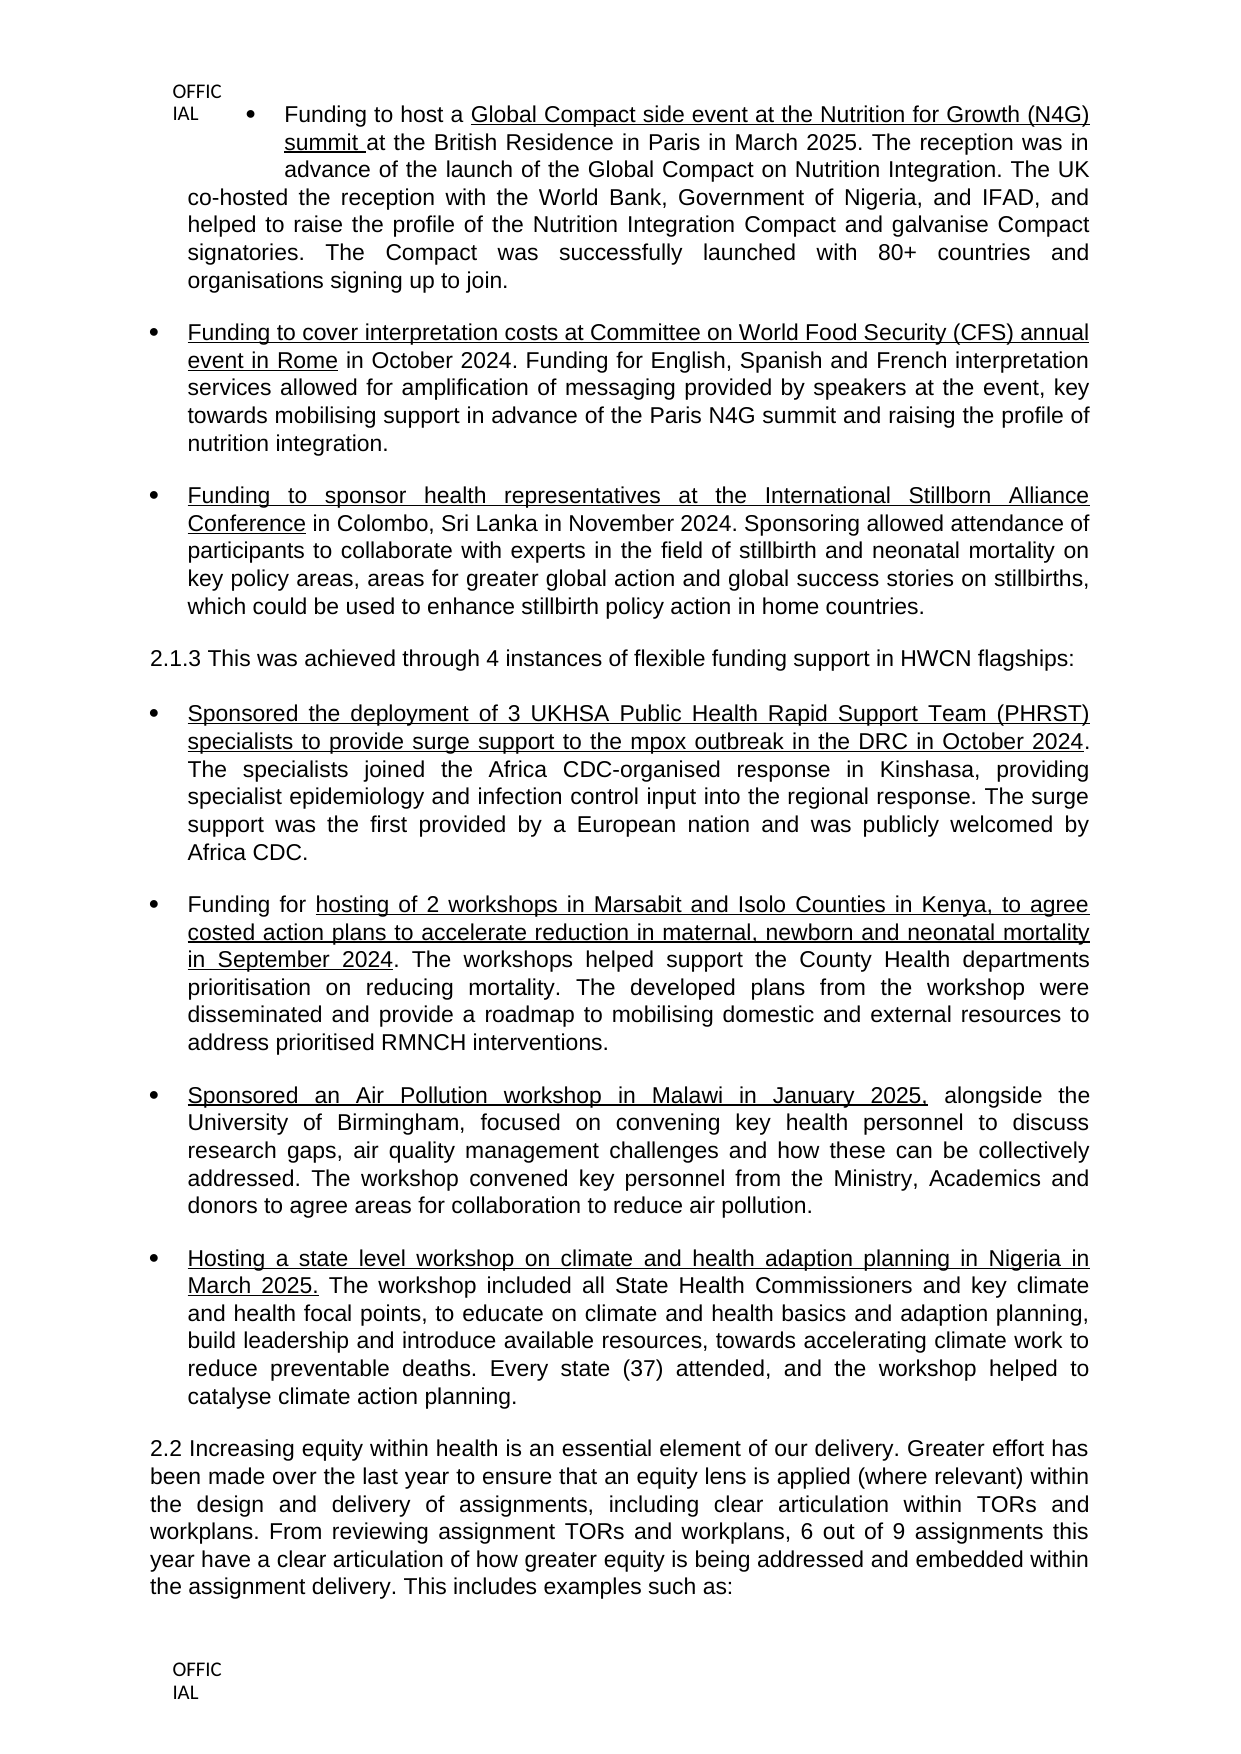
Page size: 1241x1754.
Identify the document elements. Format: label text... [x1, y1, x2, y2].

list Funding for hosting of 2 workshops in Marsabit and Isolo Counties in Kenya, to agree costed action plans to accelerate reduction in maternal, newborn and neonatal mortality in September 2024. The workshops helped support the County Health departments prioritisation on reducing mortality. The developed plans from the workshop were disseminated and provide a roadmap to mobilising domestic and external resources to address prioritised RMNCH interventions. [150, 892, 1090, 1055]
list Funding to sponsor health representatives at the International Stillborn Alliance Conference in Colombo, Sri Lanka in November 2024. Sponsoring allowed attendance of participants to collaborate with experts in the field of stillbirth and neonatal mortality on key policy areas, areas for greater global action and global success stories on stillbirths, which could be used to enhance stillbirth policy action in home countries. [150, 483, 1090, 619]
list Hosting a state level workshop on climate and health adaption planning in Nigeria in March 2025. The workshop included all State Health Commissioners and key climate and health focal points, to educate on climate and health basics and adaption planning, build leadership and introduce available resources, towards accelerating climate work to reduce preventable deaths. Every state (37) attended, and the workshop helped to catalyse climate action planning. [150, 1245, 1090, 1409]
list Funding to host a Global Compact side event at the Nutrition for Growth (N4G) summit at the British Residence in Paris in March 2025. The reception was in advance of the launch of the Global Compact on Nutrition Integration. The UK co-hosted the reception with the World Bank, Government of Nigeria, and IFAD, and helped to raise the profile of the Nutrition Integration Compact and galvanise Compact signatories. The Compact was successfully launched with 80+ countries and organisations signing up to join. [150, 102, 1090, 293]
list Sponsored an Air Pollution workshop in Malawi in January 2025, alongside the University of Birmingham, focused on convening key health personnel to discuss research gaps, air quality management challenges and how these can be collectively addressed. The workshop convened key personnel from the Ministry, Academics and donors to agree areas for collaboration to reduce air pollution. [150, 1082, 1090, 1218]
text 2.1.3 This was achieved through 4 instances of flexible funding support in HWCN flagships: [150, 646, 1090, 672]
list Sponsored the deployment of 3 UKHSA Public Health Rapid Support Team (PHRST) specialists to provide surge support to the mpox outbreak in the DRC in October 2024. The specialists joined the Africa CDC-organised response in Kinshasa, providing specialist epidemiology and infection control input into the regional response. The surge support was the first provided by a European nation and was publicly welcomed by Africa CDC. [150, 701, 1090, 865]
text 2.2 Increasing equity within health is an essential element of our delivery. Greater effort has been made over the last year to ensure that an equity lens is applied (where relevant) within the design and delivery of assignments, including clear articulation within TORs and workplans. From reviewing assignment TORs and workplans, 6 out of 9 assignments this year have a clear articulation of how greater equity is being addressed and embedded within the assignment delivery. This includes examples such as: [150, 1436, 1090, 1600]
list Funding to cover interpretation costs at Committee on World Food Security (CFS) annual event in Rome in October 2024. Funding for English, Spanish and French interpretation services allowed for amplification of messaging provided by speakers at the event, key towards mobilising support in advance of the Paris N4G summit and raising the profile of nutrition integration. [150, 320, 1090, 456]
